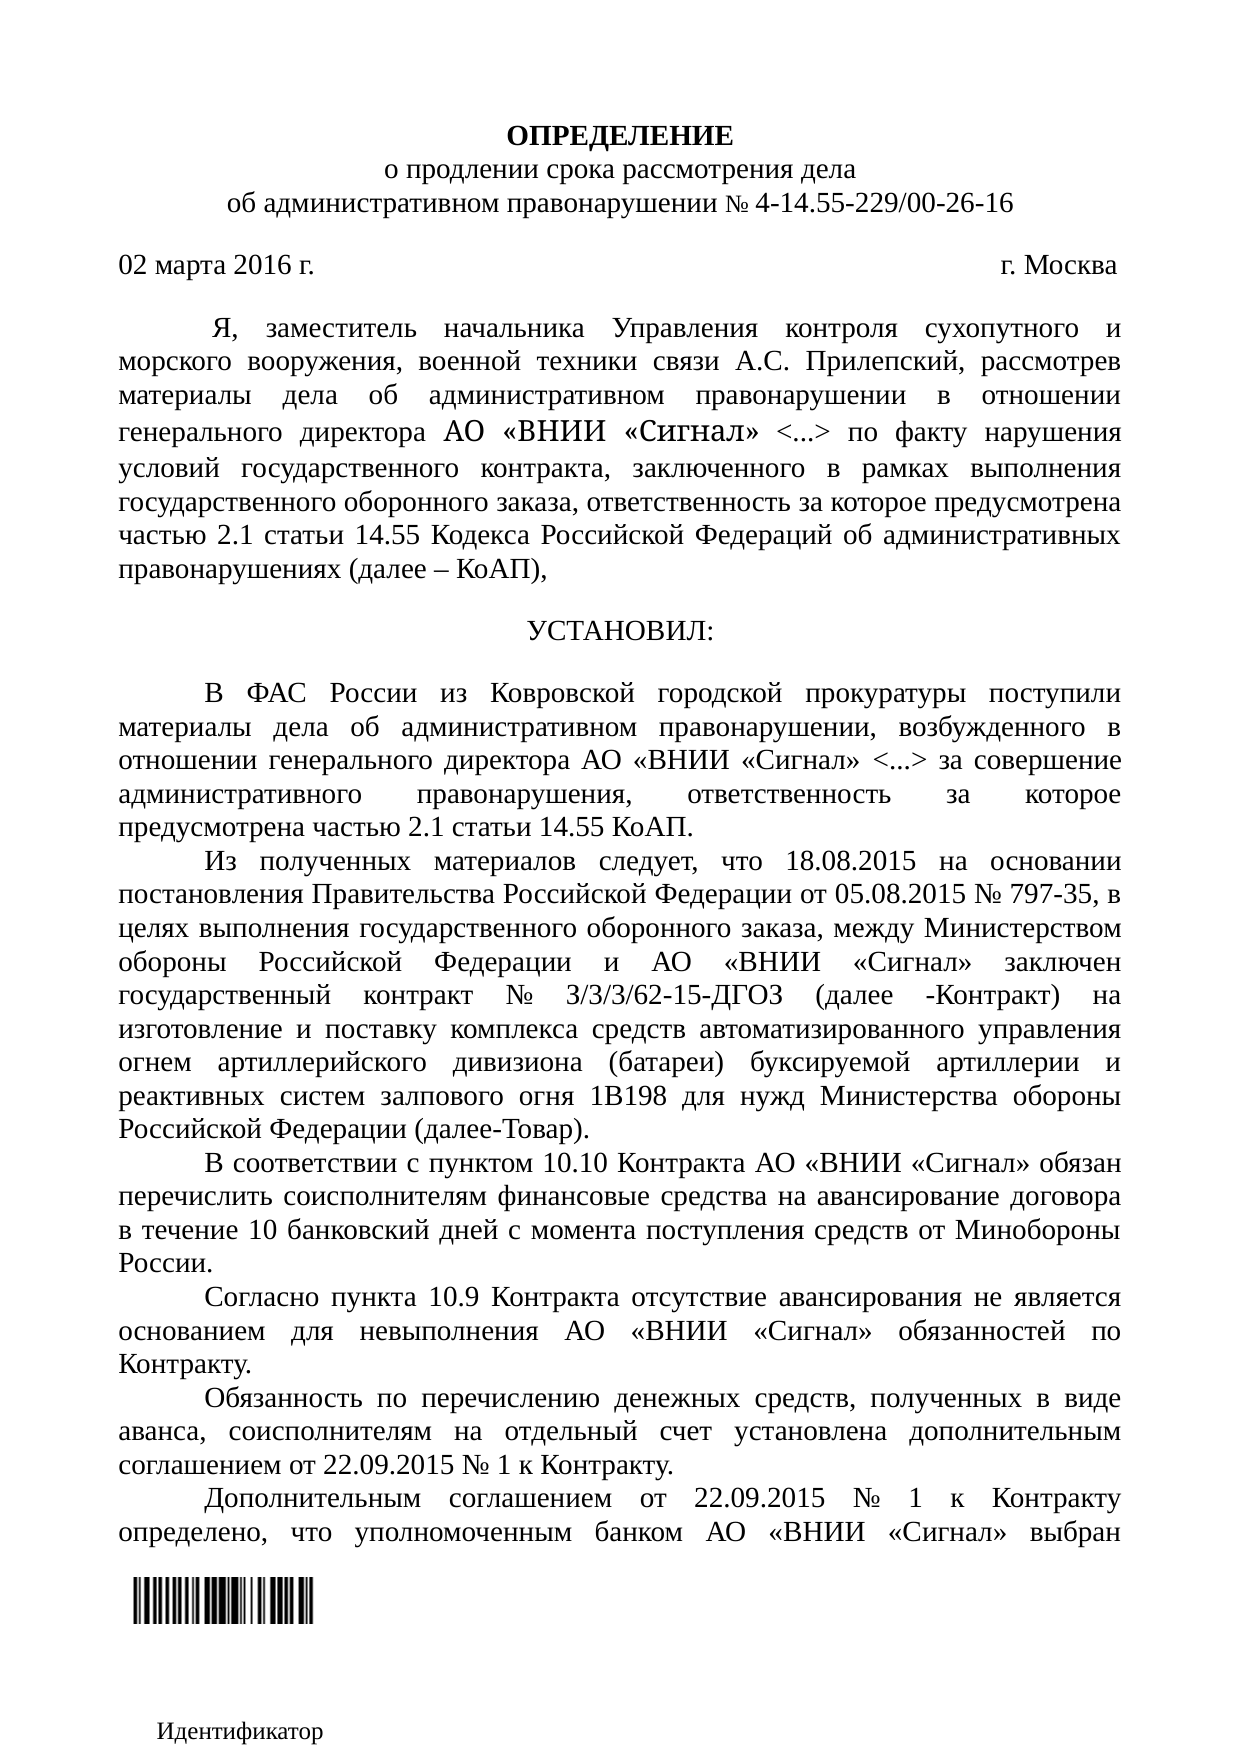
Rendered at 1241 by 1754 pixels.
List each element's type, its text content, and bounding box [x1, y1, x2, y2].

text В соответствии с пунктом 10.10 Контракта АО «ВНИИ «Сигнал» обязан перечислить соисполнителям финансовые средства на авансирование договора в течение 10 банковский дней с момента поступления средств от Минобороны России. [118, 1145, 1122, 1279]
text ОПРЕДЕЛЕНИЕ [118, 118, 1122, 152]
text Дополнительным соглашением от 22.09.2015 № 1 к Контракту определено, что уполномоченным банком АО «ВНИИ «Сигнал» выбран [118, 1480, 1122, 1547]
picture [118, 1577, 331, 1624]
text об административном правонарушении № 4-14.55-229/00-26-16 [118, 185, 1122, 219]
text Из полученных материалов следует, что 18.08.2015 на основании постановления Правительства Российской Федерации от 05.08.2015 № 797-35, в целях выполнения государственного оборонного заказа, между Министерством обороны Российской Федерации и АО «ВНИИ «Сигнал» заключен государственный контракт № З/3/3/62-15-ДГОЗ (далее -Контракт) на изготовление и поставку комплекса средств автоматизированного управления огнем артиллерийского дивизиона (батареи) буксируемой артиллерии и реактивных систем залпового огня 1В198 для нужд Министерства обороны Российской Федерации (далее-Товар). [118, 843, 1122, 1145]
text УСТАНОВИЛ: [118, 613, 1122, 647]
text о продлении срока рассмотрения дела [118, 152, 1122, 185]
text 02 марта 2016 г. г. Москва [118, 247, 1122, 281]
text Обязанность по перечислению денежных средств, полученных в виде аванса, соисполнителям на отдельный счет установлена дополнительным соглашением от 22.09.2015 № 1 к Контракту. [118, 1380, 1122, 1480]
text Я, заместитель начальника Управления контроля сухопутного и морского вооружения, военной техники связи А.С. Прилепский, рассмотрев материалы дела об административном правонарушении в отношении генерального директора АО «ВНИИ «Сигнал» <...> по факту нарушения условий государственного контракта, заключенного в рамках выполнения государственного оборонного заказа, ответственность за которое предусмотрена частью 2.1 статьи 14.55 Кодекса Российской Федераций об административных правонарушениях (далее – КоАП), [118, 310, 1122, 584]
text В ФАС России из Ковровской городской прокуратуры поступили материалы дела об административном правонарушении, возбужденного в отношении генерального директора АО «ВНИИ «Сигнал» <...> за совершение административного правонарушения, ответственность за которое предусмотрена частью 2.1 статьи 14.55 КоАП. [118, 675, 1122, 843]
text Согласно пункта 10.9 Контракта отсутствие авансирования не является основанием для невыполнения АО «ВНИИ «Сигнал» обязанностей по Контракту. [118, 1279, 1122, 1380]
